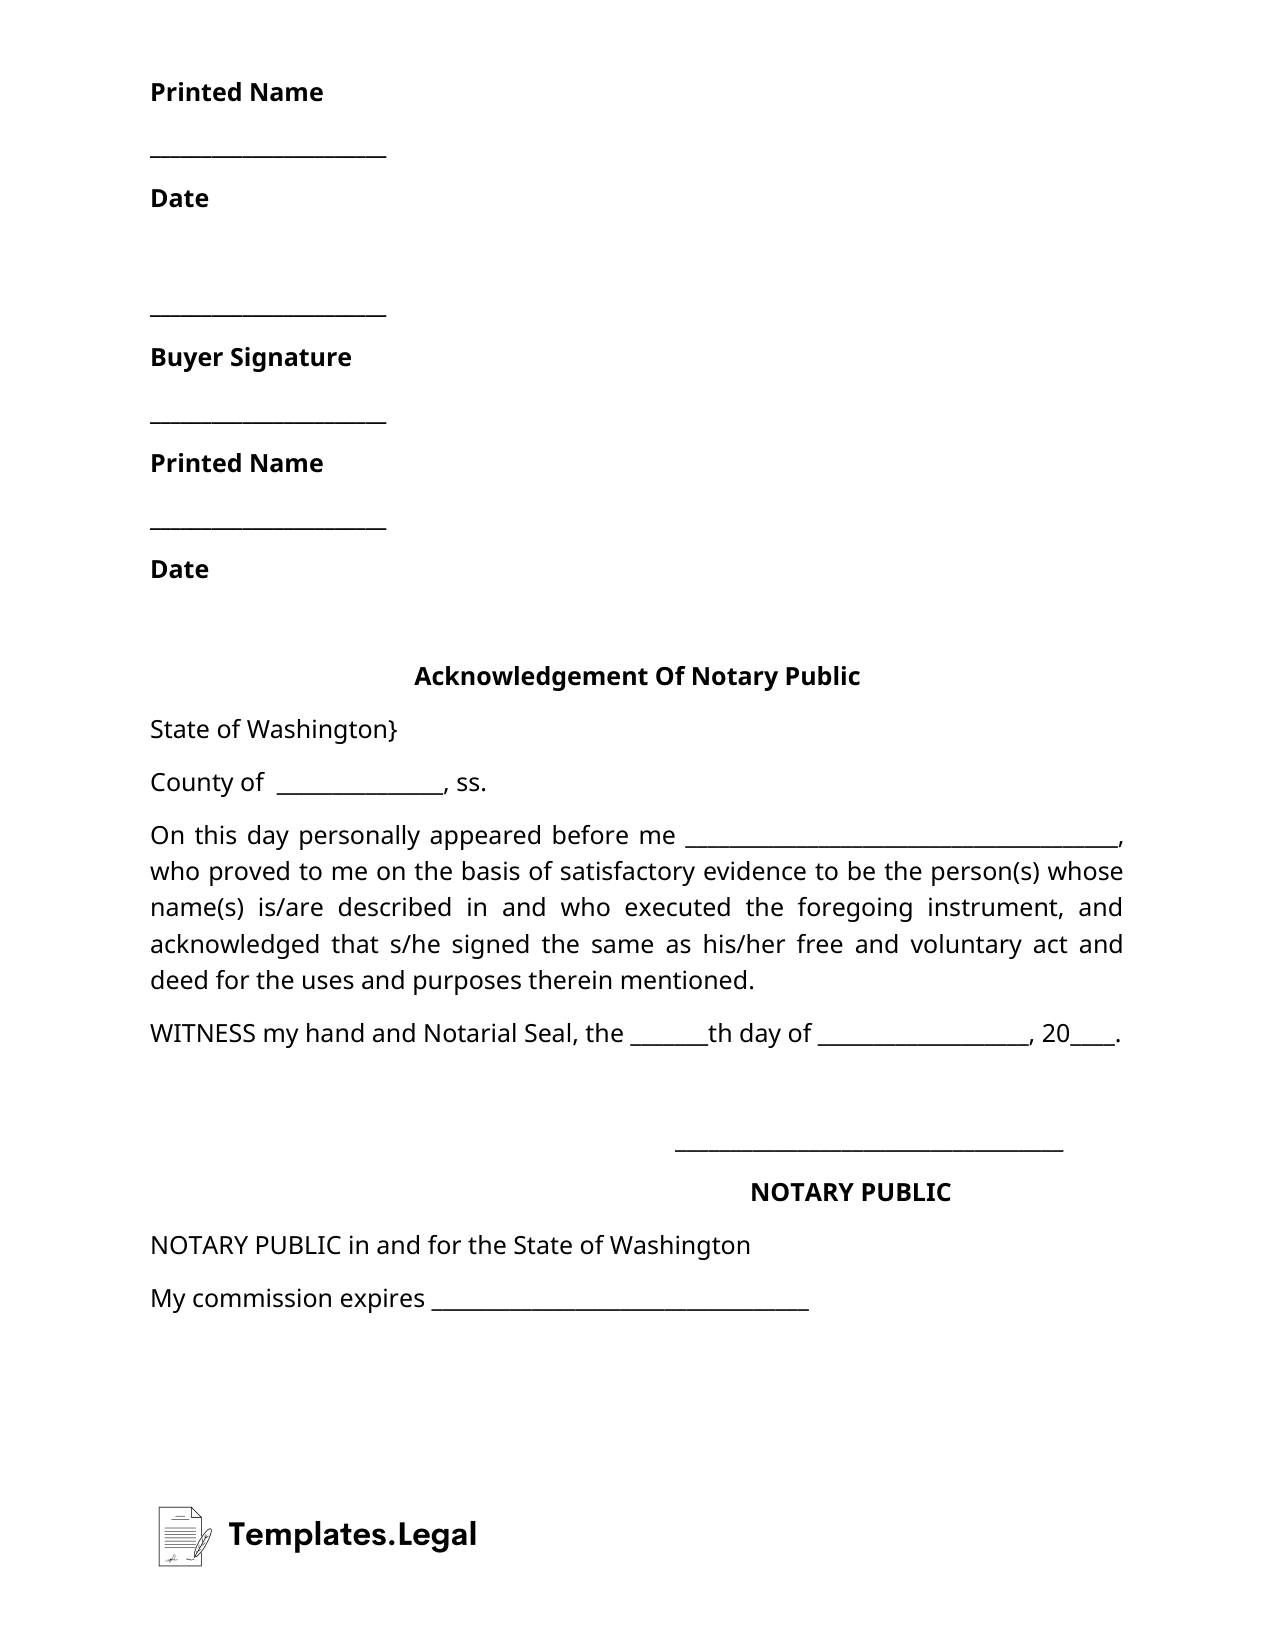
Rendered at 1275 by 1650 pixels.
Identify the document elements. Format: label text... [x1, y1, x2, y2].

text _______________________ [150, 393, 1125, 427]
text County of _______________, ss. [150, 764, 1125, 798]
text Acknowledgement Of Notary Public [150, 658, 1125, 692]
text Date [150, 552, 1125, 586]
text _______________________ [150, 499, 1125, 533]
text On this day personally appeared before me _______________________________________, who proved to me on the basis of satisfactory evidence to be the person(s) whose name(s) is/are described in and who executed the foregoing instrument, and acknowledged that s/he signed the same as his/her free and voluntary act and deed for the uses and purposes therein mentioned. [150, 817, 1125, 997]
text Buyer Signature [150, 340, 1125, 374]
text Printed Name [150, 446, 1125, 480]
text NOTARY PUBLIC [150, 1175, 1125, 1209]
text ___________________________________ [600, 1122, 1125, 1156]
text Date [150, 181, 1125, 215]
text _______________________ [150, 287, 1125, 321]
text WITNESS my hand and Notarial Seal, the _______th day of ___________________, 20____. [150, 1016, 1125, 1050]
text State of Washington} [150, 711, 1125, 745]
text NOTARY PUBLIC in and for the State of Washington [150, 1228, 1125, 1262]
text _______________________ [150, 128, 1125, 162]
text My commission expires __________________________________ [150, 1281, 1125, 1315]
text Printed Name [150, 75, 1125, 109]
